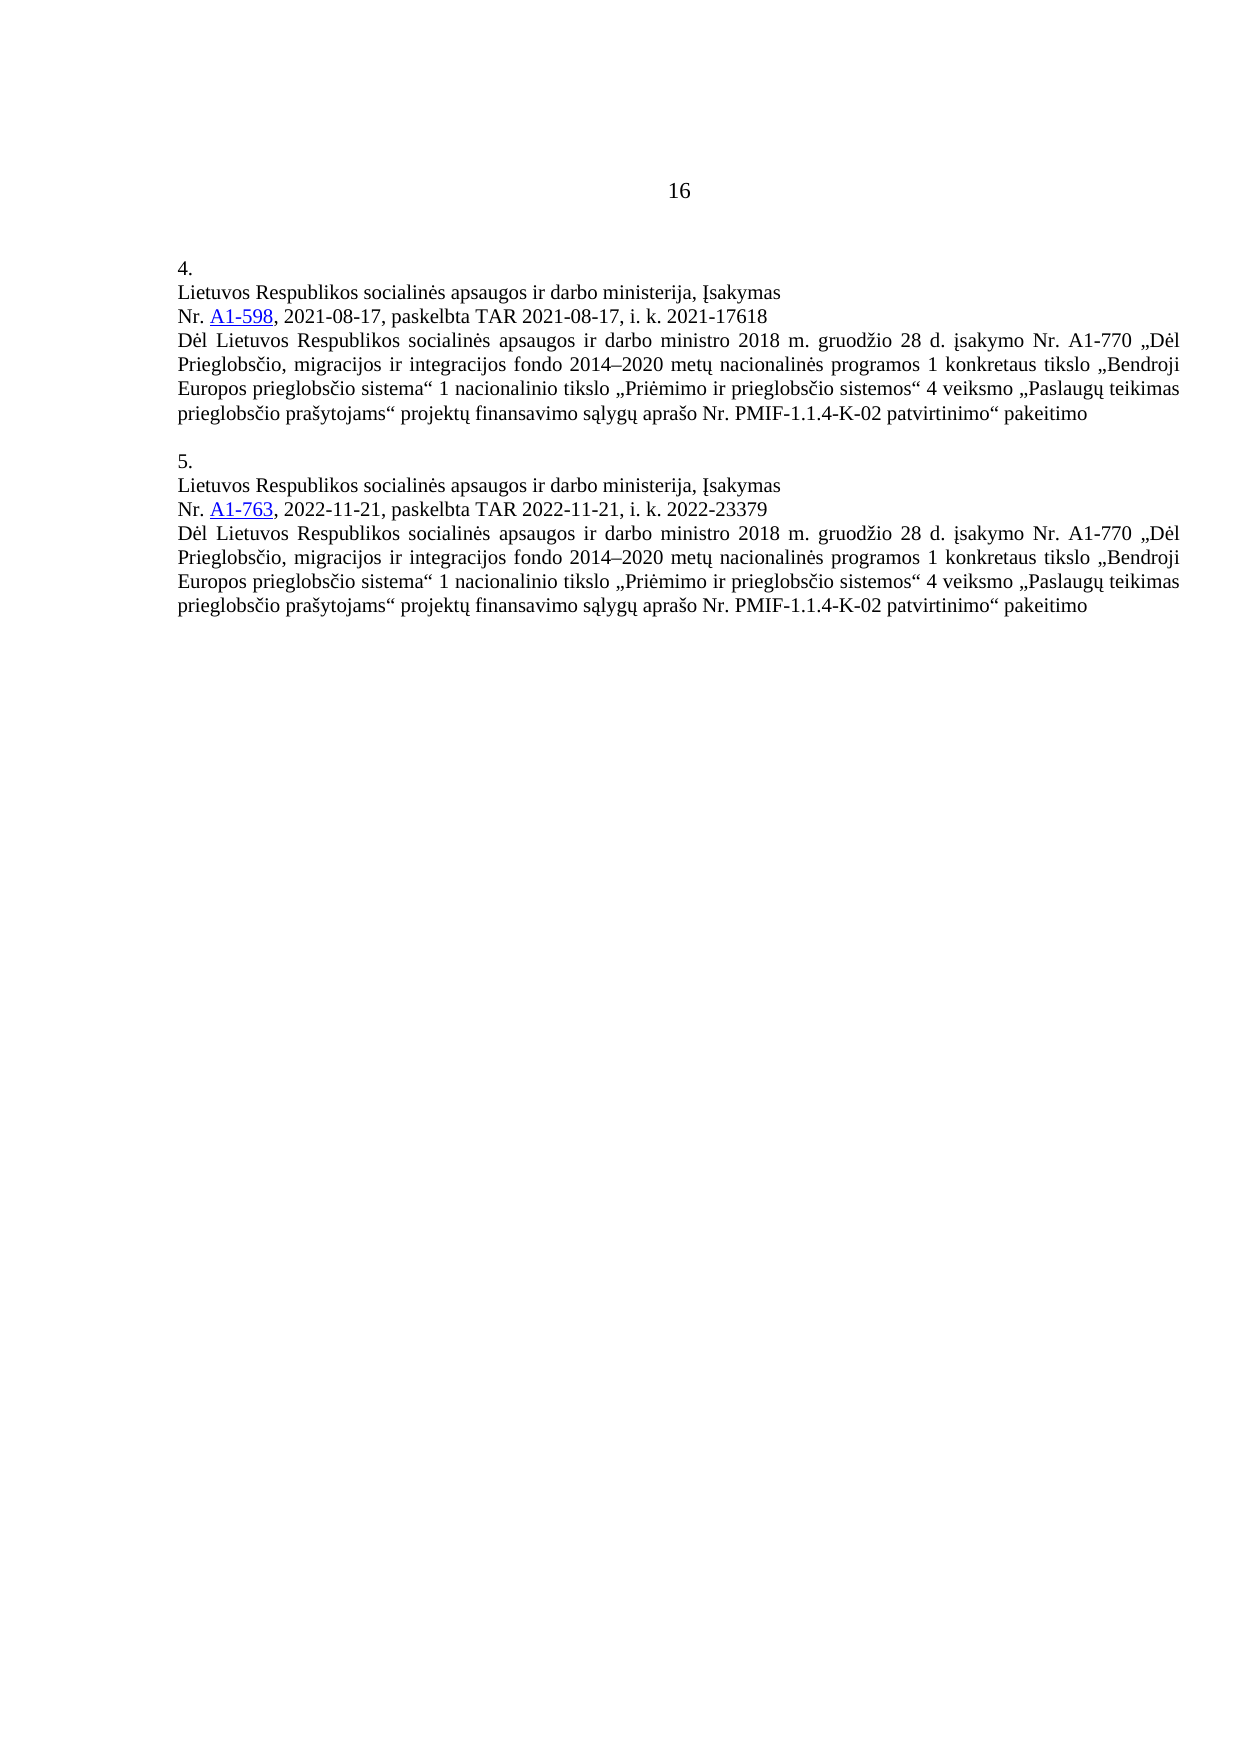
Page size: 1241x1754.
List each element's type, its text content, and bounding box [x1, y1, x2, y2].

text Lietuvos Respublikos socialinės apsaugos ir darbo ministerija, Įsakymas [177, 280, 1181, 304]
text Lietuvos Respublikos socialinės apsaugos ir darbo ministerija, Įsakymas [177, 473, 1181, 497]
text 5. [177, 448, 1181, 473]
text Dėl Lietuvos Respublikos socialinės apsaugos ir darbo ministro 2018 m. gruodžio 28 d. įsakymo Nr. A1-770 „Dėl Prieglobsčio, migracijos ir integracijos fondo 2014–2020 metų nacionalinės programos 1 konkretaus tikslo „Bendroji Europos prieglobsčio sistema“ 1 nacionalinio tikslo „Priėmimo ir prieglobsčio sistemos“ 4 veiksmo „Paslaugų teikimas prieglobsčio prašytojams“ projektų finansavimo sąlygų aprašo Nr. PMIF-1.1.4-K-02 patvirtinimo“ pakeitimo [177, 521, 1181, 617]
text 4. [177, 256, 1181, 280]
text Nr. A1-598, 2021-08-17, paskelbta TAR 2021-08-17, i. k. 2021-17618 [177, 304, 1181, 328]
text Nr. A1-763, 2022-11-21, paskelbta TAR 2022-11-21, i. k. 2022-23379 [177, 497, 1181, 521]
text Dėl Lietuvos Respublikos socialinės apsaugos ir darbo ministro 2018 m. gruodžio 28 d. įsakymo Nr. A1-770 „Dėl Prieglobsčio, migracijos ir integracijos fondo 2014–2020 metų nacionalinės programos 1 konkretaus tikslo „Bendroji Europos prieglobsčio sistema“ 1 nacionalinio tikslo „Priėmimo ir prieglobsčio sistemos“ 4 veiksmo „Paslaugų teikimas prieglobsčio prašytojams“ projektų finansavimo sąlygų aprašo Nr. PMIF-1.1.4-K-02 patvirtinimo“ pakeitimo [177, 328, 1181, 424]
